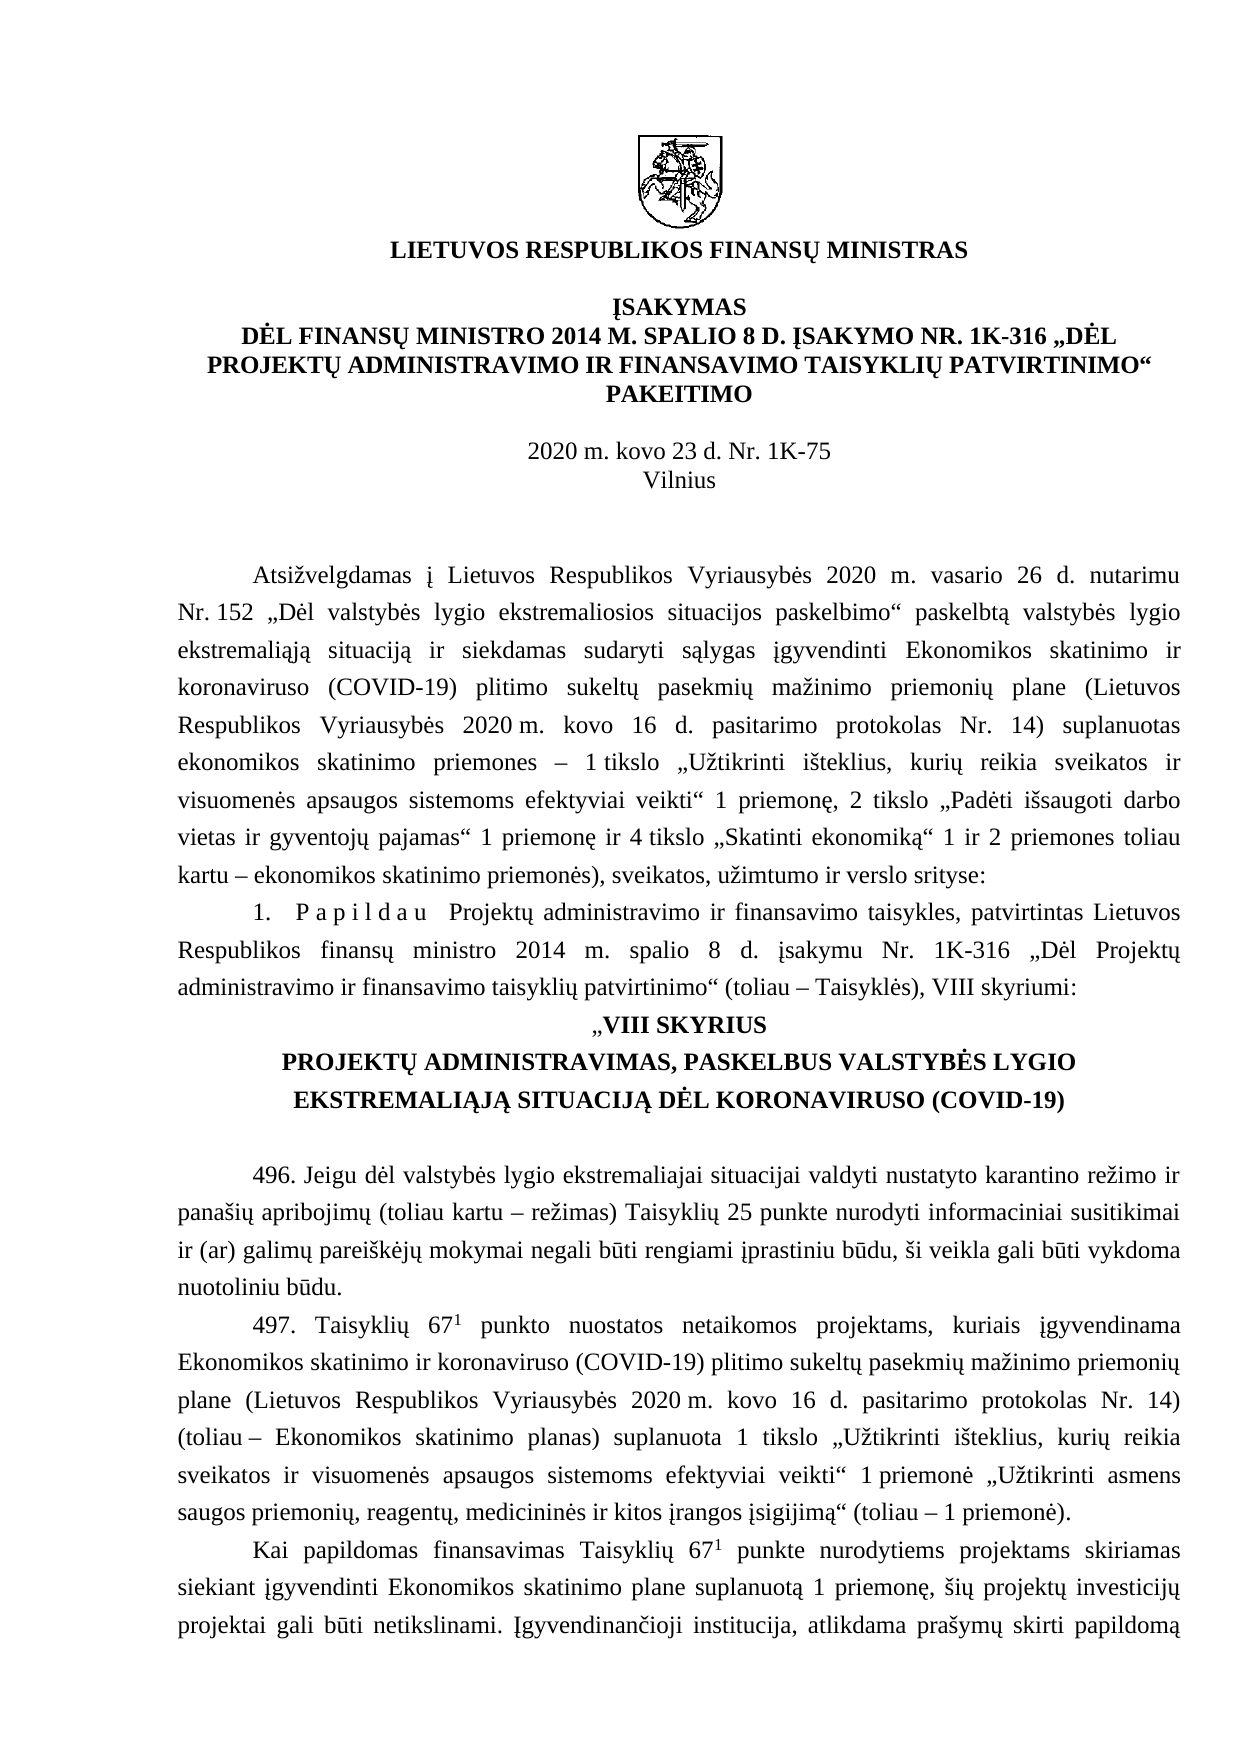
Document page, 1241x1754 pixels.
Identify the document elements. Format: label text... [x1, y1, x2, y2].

text LIETUVOS RESPUBLIKOS FINANSŲ MINISTRAS [177, 235, 1181, 264]
text 496. Jeigu dėl valstybės lygio ekstremaliajai situacijai valdyti nustatyto karantino režimo ir panašių apribojimų (toliau kartu – režimas) Taisyklių 25 punkte nurodyti informaciniai susitikimai ir (ar) galimų pareiškėjų mokymai negali būti rengiami įprastiniu būdu, ši veikla gali būti vykdoma nuotoliniu būdu. [177, 1151, 1181, 1301]
text 1. Papildau Projektų administravimo ir finansavimo taisykles, patvirtintas Lietuvos Respublikos finansų ministro 2014 m. spalio 8 d. įsakymu Nr. 1K-316 „Dėl Projektų administravimo ir finansavimo taisyklių patvirtinimo“ (toliau – Taisyklės), VIII skyriumi: [177, 889, 1181, 1001]
text ĮSAKYMAS [177, 292, 1181, 321]
text Atsižvelgdamas į Lietuvos Respublikos Vyriausybės 2020 m. vasario 26 d. nutarimu Nr. 152 „Dėl valstybės lygio ekstremaliosios situacijos paskelbimo“ paskelbtą valstybės lygio ekstremaliąją situaciją ir siekdamas sudaryti sąlygas įgyvendinti Ekonomikos skatinimo ir koronaviruso (COVID-19) plitimo sukeltų pasekmių mažinimo priemonių plane (Lietuvos Respublikos Vyriausybės 2020 m. kovo 16 d. pasitarimo protokolas Nr. 14) suplanuotas ekonomikos skatinimo priemones – 1 tikslo „Užtikrinti išteklius, kurių reikia sveikatos ir visuomenės apsaugos sistemoms efektyviai veikti“ 1 priemonę, 2 tikslo „Padėti išsaugoti darbo vietas ir gyventojų pajamas“ 1 priemonę ir 4 tikslo „Skatinti ekonomiką“ 1 ir 2 priemones toliau kartu – ekonomikos skatinimo priemonės), sveikatos, užimtumo ir verslo srityse: [177, 551, 1181, 889]
text PROJEKTŲ ADMINISTRAVIMAS, PASKELBUS VALSTYBĖS LYGIO EKSTREMALIĄJĄ SITUACIJĄ DĖL KORONAVIRUSO (COVID-19) [177, 1039, 1181, 1114]
text Kai papildomas finansavimas Taisyklių 671 punkte nurodytiems projektams skiriamas siekiant įgyvendinti Ekonomikos skatinimo plane suplanuotą 1 priemonę, šių projektų investicijų projektai gali būti netikslinami. Įgyvendinančioji institucija, atlikdama prašymų skirti papildomą [177, 1526, 1181, 1639]
text 2020 m. kovo 23 d. Nr. 1K-75 [177, 436, 1181, 465]
text 497. Taisyklių 671 punkto nuostatos netaikomos projektams, kuriais įgyvendinama Ekonomikos skatinimo ir koronaviruso (COVID-19) plitimo sukeltų pasekmių mažinimo priemonių plane (Lietuvos Respublikos Vyriausybės 2020 m. kovo 16 d. pasitarimo protokolas Nr. 14) (toliau – Ekonomikos skatinimo planas) suplanuota 1 tikslo „Užtikrinti išteklius, kurių reikia sveikatos ir visuomenės apsaugos sistemoms efektyviai veikti“ 1 priemonė „Užtikrinti asmens saugos priemonių, reagentų, medicininės ir kitos įrangos įsigijimą“ (toliau – 1 priemonė). [177, 1301, 1181, 1526]
text Vilnius [177, 465, 1181, 494]
text „VIII SKYRIUS [177, 1001, 1181, 1039]
text DĖL FINANSŲ MINISTRO 2014 M. SPALIO 8 D. ĮSAKYMO NR. 1K-316 „DĖL Projektų administravimo ir finansavimo taisyklių PATVIRTINIMO“ PAKEITIMO [177, 321, 1181, 407]
